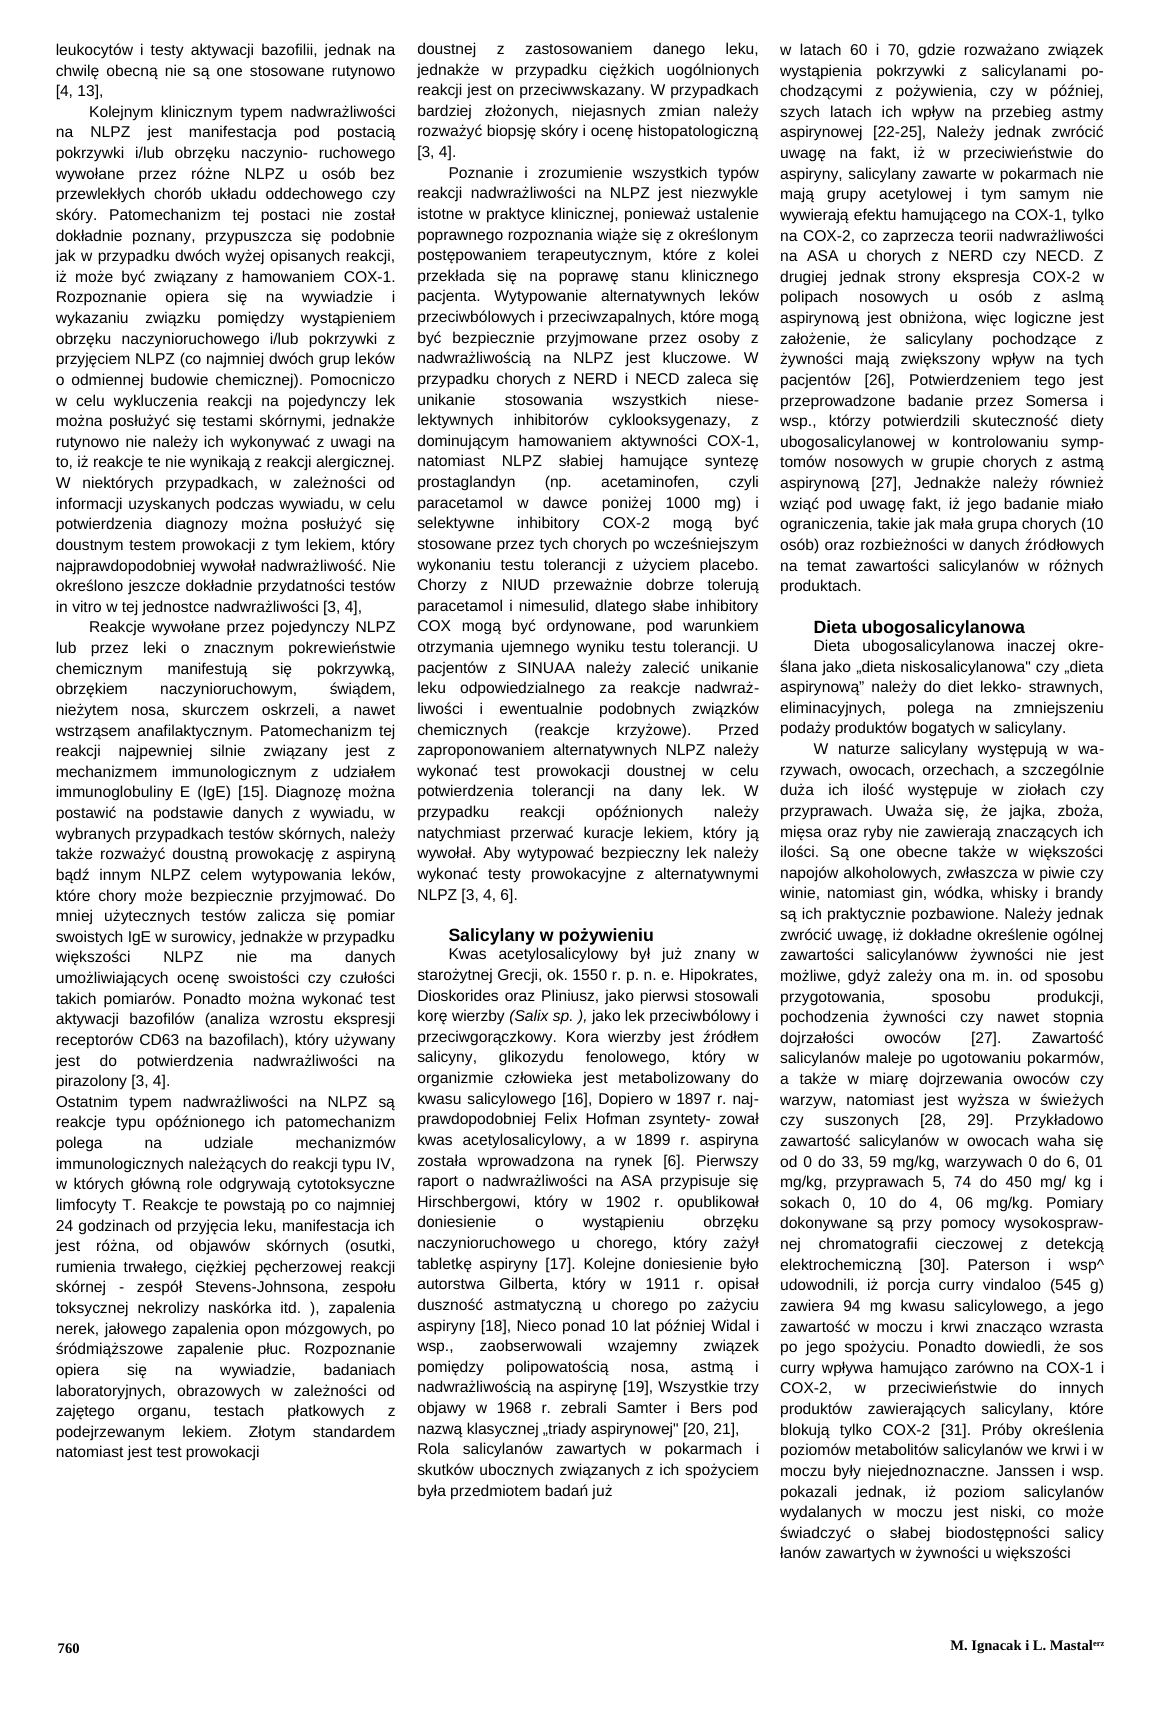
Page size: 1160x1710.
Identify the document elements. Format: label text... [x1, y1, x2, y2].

text Kwas acetylosalicylowy był już znany w starożytnej Grecji, ok. 1550 r. p. n. e. Hipokrates, Dioskorides oraz Pliniusz, jako pierwsi stosowali korę wierzby (Salix sp. ), jako lek przeciwbólowy i przeciwgorącz­kowy. Kora wierzby jest źródłem salicyny, glikozydu fenolowego, który w organizmie człowieka jest metabolizowany do kwasu salicylowego [16], Dopiero w 1897 r. naj­prawdopodobniej Felix Hofman zsyntety- zował kwas acetylosalicylowy, a w 1899 r. aspiryna została wprowadzona na rynek [6]. Pierwszy raport o nadwrażliwości na ASA przypisuje się Hirschbergowi, który w 1902 r. opublikował doniesienie o wystąpieniu obrzęku naczynioruchowego u chorego, który zażył tabletkę aspiryny [17]. Kolejne doniesienie było autorstwa Gilberta, który w 1911 r. opisał duszność astmatyczną u cho­rego po zażyciu aspiryny [18], Nieco ponad 10 lat później Widal i wsp., zaobserwowali wzajemny związek pomiędzy polipowatością nosa, astmą i nadwrażliwością na aspirynę [19], Wszystkie trzy objawy w 1968 r. zebrali Samter i Bers pod nazwą klasycznej „triady aspirynowej" [20, 21], [417, 945, 759, 1437]
text Rola salicylanów zawartych w pokar­mach i skutków ubocznych związanych z ich spożyciem była przedmiotem badań już [417, 1440, 759, 1499]
subtitle Salicylany w pożywieniu [417, 925, 759, 945]
text M. Ignacak i L. Mastalerz [929, 1637, 1104, 1653]
text Poznanie i zrozumienie wszystkich typów reakcji nadwrażliwości na NLPZ jest niezwykle istotne w praktyce klinicznej, po­nieważ ustalenie poprawnego rozpoznania wiąże się z określonym postępowaniem terapeutycznym, które z kolei przekłada się na poprawę stanu klinicznego pacjenta. Wy­typowanie alternatywnych leków przeciwbó­lowych i przeciwzapalnych, które mogą być bezpiecznie przyjmowane przez osoby z nadwrażliwością na NLPZ jest kluczowe. W przypadku chorych z NERD i NECD zaleca się unikanie stosowania wszystkich niese- lektywnych inhibitorów cyklooksygenazy, z dominującym hamowaniem aktywności COX-1, natomiast NLPZ słabiej hamujące syntezę prostaglandyn (np. acetaminofen, czyli paracetamol w dawce poniżej 1000 mg) i selektywne inhibitory COX-2 mogą być stosowane przez tych chorych po wcześniejszym wykonaniu testu tolerancji z użyciem placebo. Chorzy z NIUD przeważ­nie dobrze tolerują paracetamol i nimesulid, dlatego słabe inhibitory COX mogą być ordynowane, pod warunkiem otrzymania ujemnego wyniku testu tolerancji. U pa­cjentów z SINUAA należy zalecić unikanie leku odpowiedzialnego za reakcje nadwraż­liwości i ewentualnie podobnych związków chemicznych (reakcje krzyżowe). Przed zaproponowaniem alternatywnych NLPZ należy wykonać test prowokacji doustnej w celu potwierdzenia tolerancji na dany lek. W przypadku reakcji opóźnionych należy natychmiast przerwać kuracje lekiem, który ją wywołał. Aby wytypować bezpieczny lek należy wykonać testy prowokacyjne z alternatywnymi NLPZ [3, 4, 6]. [417, 163, 759, 903]
subtitle Dieta ubogosalicylanowa [780, 616, 1104, 637]
text Dieta ubogosalicylanowa inaczej okre­ślana jako „dieta niskosalicylanowa" czy „dieta aspirynową” należy do diet lekko- strawnych, eliminacyjnych, polega na zmniejszeniu podaży produktów bogatych w salicylany. [780, 637, 1104, 737]
text Kolejnym klinicznym typem nadwraż­liwości na NLPZ jest manifestacja pod postacią pokrzywki i/lub obrzęku naczynio- ruchowego wywołane przez różne NLPZ u osób bez przewlekłych chorób układu oddechowego czy skóry. Patomechanizm tej postaci nie został dokładnie poznany, przypuszcza się podobnie jak w przypadku dwóch wyżej opisanych reakcji, iż może być związany z hamowaniem COX-1. Rozpoznanie opiera się na wywiadzie i wykazaniu związku pomiędzy wystąpieniem obrzęku naczynioruchowego i/lub pokrzywki z przyjęciem NLPZ (co najmniej dwóch grup leków o odmiennej budowie chemicznej). Pomocniczo w celu wykluczenia reakcji na pojedynczy lek można posłużyć się testami skórnymi, jednakże rutynowo nie należy ich wykonywać z uwagi na to, iż reakcje te nie wynikają z reakcji alergicznej. W niektórych przypadkach, w zależności od informacji uzyskanych podczas wywiadu, w celu po­twierdzenia diagnozy można posłużyć się doustnym testem prowokacji z tym lekiem, który najprawdopodobniej wywołał nadwraż­liwość. Nie określono jeszcze dokładnie przydatności testów in vitro w tej jednostce nadwrażliwości [3, 4], [56, 103, 396, 616]
text Reakcje wywołane przez pojedynczy NLPZ lub przez leki o znacznym pokre­wieństwie chemicznym manifestują się pokrzywką, obrzękiem naczynioruchowym, świądem, nieżytem nosa, skurczem oskrzeli, a nawet wstrząsem anafilaktycznym. Pa­tomechanizm tej reakcji najpewniej silnie związany jest z mechanizmem immuno­logicznym z udziałem immunoglobuliny E (IgE) [15]. Diagnozę można postawić na podstawie danych z wywiadu, w wybra­nych przypadkach testów skórnych, należy także rozważyć doustną prowokację z aspiryną bądź innym NLPZ celem wytypo­wania leków, które chory może bezpiecznie przyjmować. Do mniej użytecznych testów zalicza się pomiar swoistych IgE w surowicy, jednakże w przypadku większości NLPZ nie ma danych umożliwiających ocenę swoistości czy czułości takich pomiarów. Ponadto można wykonać test aktywacji bazofilów (analiza wzrostu ekspresji recep­torów CD63 na bazofilach), który używany jest do potwierdzenia nadwrażliwości na pirazolony [3, 4]. [56, 618, 396, 1090]
text W naturze salicylany występują w wa­rzywach, owocach, orzechach, a szczegól­nie duża ich ilość występuje w ziołach czy przyprawach. Uważa się, że jajka, zboża, mięsa oraz ryby nie zawierają znaczących ich ilości. Są one obecne także w większości napojów alkoholowych, zwłaszcza w piwie czy winie, natomiast gin, wódka, whisky i brandy są ich praktycznie pozbawione. Należy jednak zwrócić uwagę, iż dokładne określenie ogólnej zawartości salicylanóww żywności nie jest możliwe, gdyż zależy ona m. in. od sposobu przygotowania, sposobu produkcji, pochodzenia żywności czy nawet stopnia dojrzałości owoców [27]. Zawartość salicylanów maleje po ugotowaniu pokar­mów, a także w miarę dojrzewania owoców czy warzyw, natomiast jest wyższa w świe­żych czy suszonych [28, 29]. Przykładowo zawartość salicylanów w owocach waha się od 0 do 33, 59 mg/kg, warzywach 0 do 6, 01 mg/kg, przyprawach 5, 74 do 450 mg/ kg i sokach 0, 10 do 4, 06 mg/kg. Pomiary dokonywane są przy pomocy wysokospraw- nej chromatografii cieczowej z detekcją elektrochemiczną [30]. Paterson i wsp^ udowodnili, iż porcja curry vindaloo (545 g) zawiera 94 mg kwasu salicylowego, a jego zawartość w moczu i krwi znacząco wzrasta po jego spożyciu. Ponadto dowiedli, że sos curry wpływa hamująco zarówno na COX-1 i COX-2, w przeciwieństwie do innych produktów zawierających salicylany, które blokują tylko COX-2 [31]. Próby określenia poziomów metabolitów salicylanów we krwi i w moczu były niejednoznaczne. Janssen i wsp. pokazali jednak, iż poziom salicylanów wydalanych w moczu jest niski, co może świadczyć o słabej biodostępności salicy łanów zawartych w żywności u większości [780, 740, 1104, 1562]
text Ostatnim typem nadwrażliwości na NLPZ są reakcje typu opóźnionego ich patomechanizm polega na udziale me­chanizmów immunologicznych należących do reakcji typu IV, w których główną role odgrywają cytotoksyczne limfocyty T. Reakcje te powstają po co najmniej 24 godzinach od przyjęcia leku, manifestacja ich jest różna, od objawów skórnych (osutki, rumienia trwałego, ciężkiej pęcherzowej reakcji skórnej - zespół Stevens-Johnsona, zespołu toksycznej nekrolizy naskórka itd. ), zapalenia nerek, jałowego zapalenia opon mózgowych, po śródmiąższowe zapalenie płuc. Rozpoznanie opiera się na wywiadzie, badaniach laboratoryjnych, obrazowych w zależności od zajętego organu, testach płatkowych z podejrzewanym lekiem. Złotym standardem natomiast jest test prowokacji [56, 1093, 396, 1461]
text w latach 60 i 70, gdzie rozważano związek wystąpienia pokrzywki z salicylanami po- chodzącymi z pożywienia, czy w później, szych latach ich wpływ na przebieg astmy aspirynowej [22-25], Należy jednak zwrócić uwagę na fakt, iż w przeciwieństwie do aspiryny, salicylany zawarte w pokarmach nie mają grupy acetylowej i tym samym nie wywierają efektu hamującego na COX-1, tylko na COX-2, co zaprzecza teorii nad­wrażliwości na ASA u chorych z NERD czy NECD. Z drugiej jednak strony ekspresja COX-2 w polipach nosowych u osób z aslmą aspirynową jest obniżona, więc logiczne jest założenie, że salicylany pochodzące z żywności mają zwiększony wpływ na tych pacjentów [26], Potwierdzeniem tego jest przeprowadzone badanie przez Somersa i wsp., którzy potwierdzili skuteczność diety ubogosalicylanowej w kontrolowaniu symp­tomów nosowych w grupie chorych z astmą aspirynową [27], Jednakże należy również wziąć pod uwagę fakt, iż jego badanie miało ograniczenia, takie jak mała grupa chorych (10 osób) oraz rozbieżności w danych źró­dłowych na temat zawartości salicylanów w różnych produktach. [780, 41, 1104, 595]
text doustnej z zastosowaniem danego leku, jednakże w przypadku ciężkich uogólnio­nych reakcji jest on przeciwwskazany. W przypadkach bardziej złożonych, niejasnych zmian należy rozważyć biopsję skóry i ocenę histopatologiczną [3, 4]. [417, 40, 759, 161]
text 760 [57, 1640, 87, 1656]
text leukocytów i testy aktywacji bazofilii, jednak na chwilę obecną nie są one stosowane rutynowo [4, 13], [56, 41, 396, 100]
